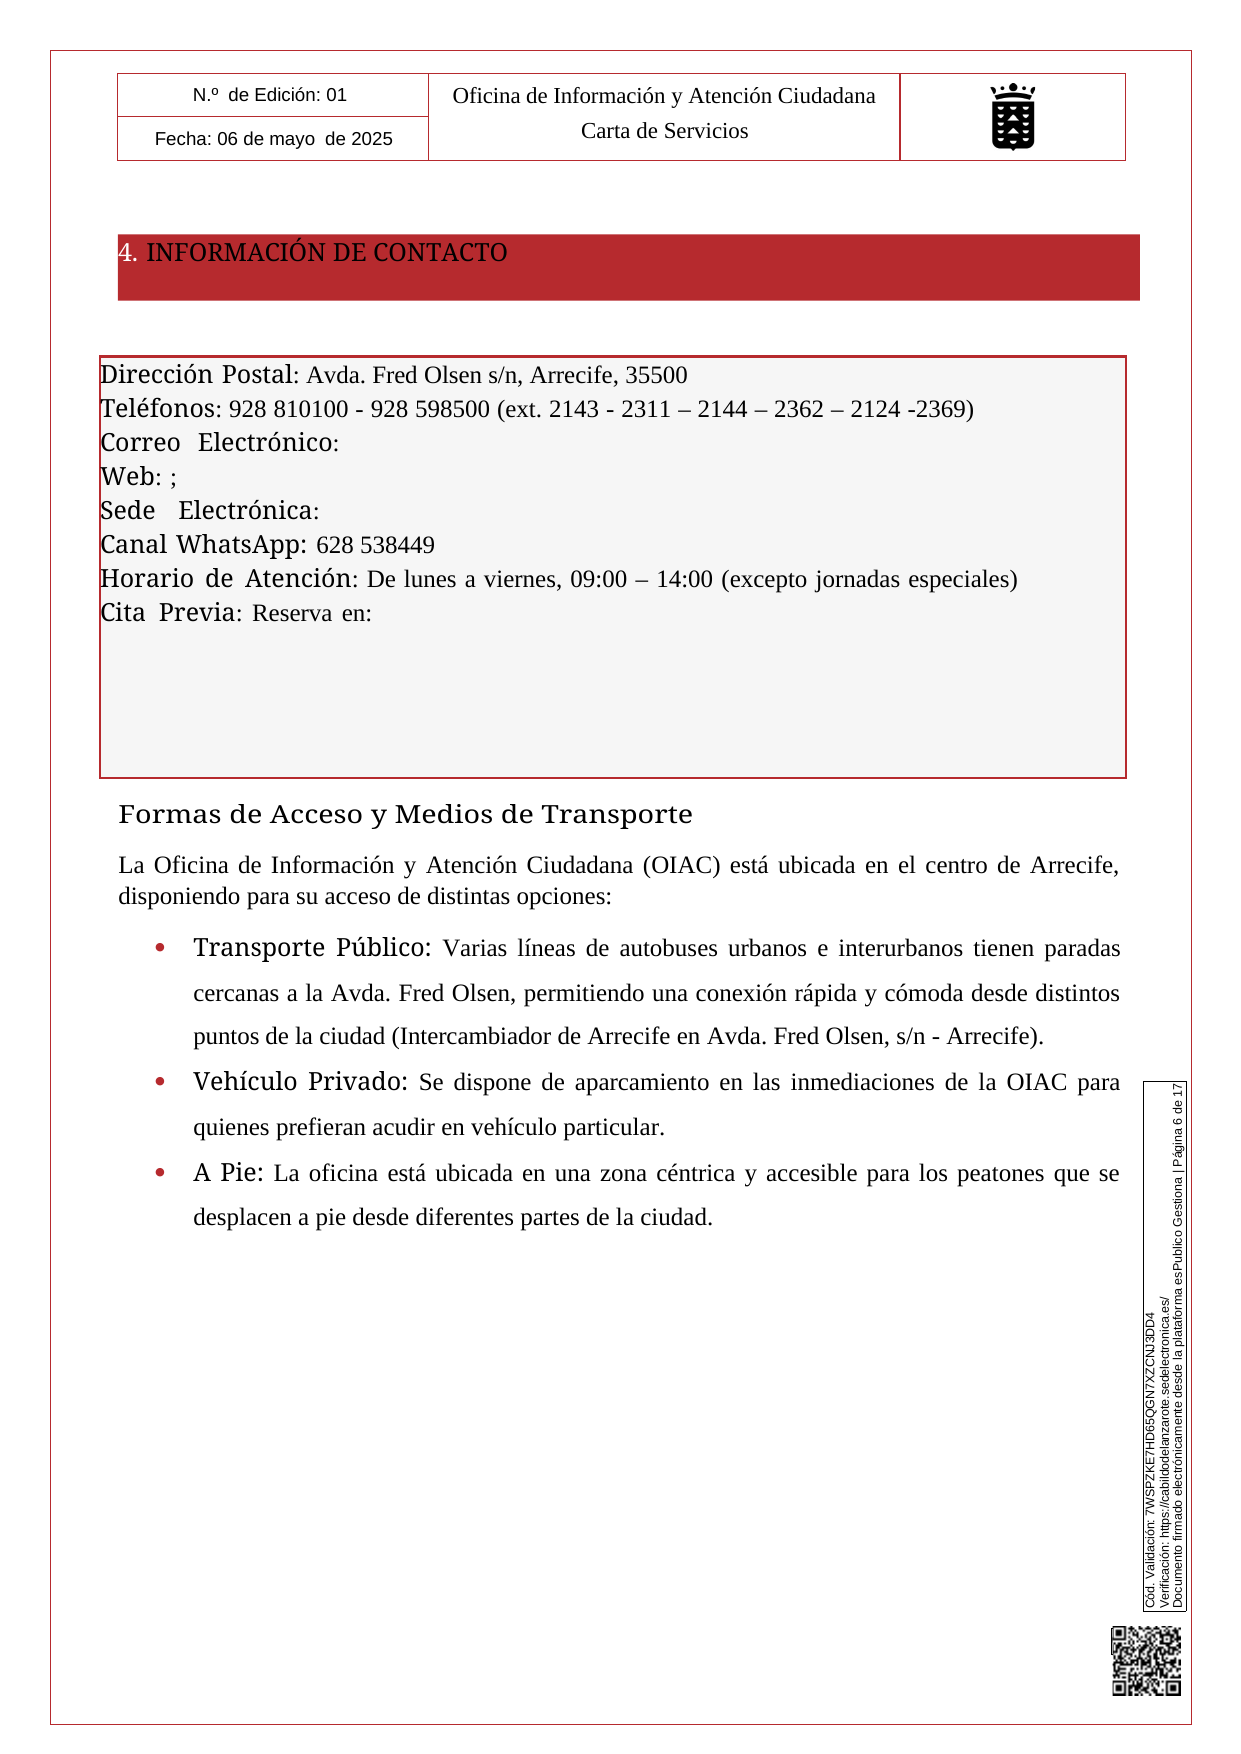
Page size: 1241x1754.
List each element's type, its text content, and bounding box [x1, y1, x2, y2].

text La Oficina de Información y Atención Ciudadana (OIAC) está ubicada en el centro de Arrecife, disponiendo para su acceso de distintas opciones: [118, 850, 1121, 910]
table_header [901, 74, 1125, 160]
list Transporte Público: Varias líneas de autobuses urbanos e interurbanos tienen paradas cercanas a la Avda. Fred Olsen, permitiendo una conexión rápida y cómoda desde distintos puntos de la ciudad (Intercambiador de Arrecife en Avda. Fred Olsen, s/n - Arrecife). [156, 929, 1121, 1049]
table_header Oficina de Información y Atención Ciudadana Carta de Servicios [429, 74, 899, 160]
list Cód. Validación: 7WSPZKE7HD65QGN7XZCNJ3DD4 [1144, 1084, 1156, 1611]
list Documento firmado electrónicamente desde la plataforma esPublico Gestiona | Página 6 de 17 [1171, 1084, 1184, 1611]
text Formas de Acceso y Medios de Transporte [118, 369, 1191, 831]
list Verificación: https://cabildodelanzarote.sedelectronica.es/ [1158, 1084, 1171, 1611]
picture [990, 83, 1036, 151]
list A Pie: La oficina está ubicada en una zona céntrica y accesible para los peatones que se desplacen a pie desde diferentes partes de la ciudad. [156, 1154, 1122, 1231]
picture [1112, 1626, 1181, 1696]
table_header N.º de Edición: 01 [118, 74, 428, 116]
list Vehículo Privado: Se dispone de aparcamiento en las inmediaciones de la OIAC para quienes prefieran acudir en vehículo particular. [156, 1064, 1121, 1140]
table_cell Fecha: 06 de mayo de 2025 [118, 117, 428, 160]
